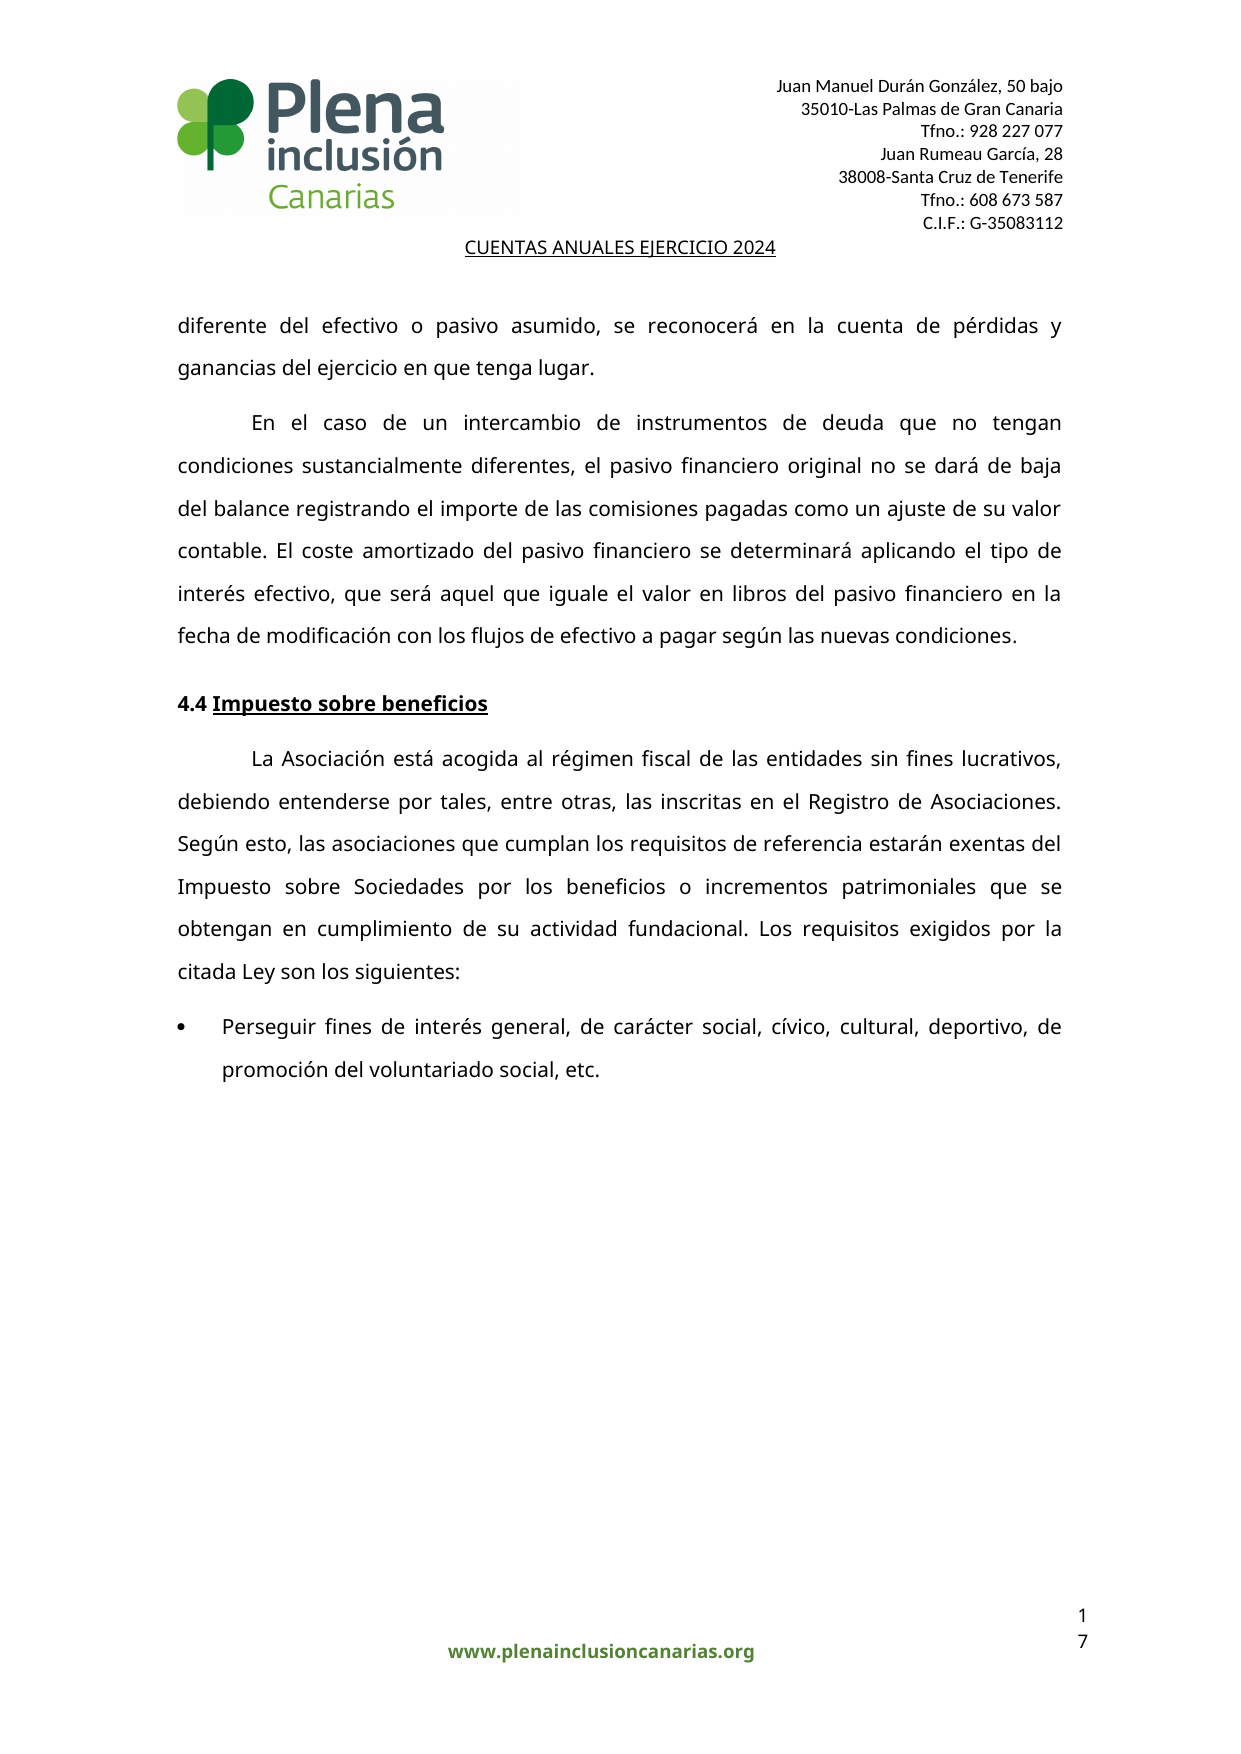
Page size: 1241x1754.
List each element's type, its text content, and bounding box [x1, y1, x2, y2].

text 4.4 Impuesto sobre beneficios [177, 689, 1063, 717]
text diferente del efectivo o pasivo asumido, se reconocerá en la cuenta de pérdidas y ganancias del ejercicio en que tenga lugar. [177, 311, 1063, 382]
list Perseguir fines de interés general, de carácter social, cívico, cultural, deportivo, de promoción del voluntariado social, etc. [177, 1012, 1063, 1083]
text En el caso de un intercambio de instrumentos de deuda que no tengan condiciones sustancialmente diferentes, el pasivo financiero original no se dará de baja del balance registrando el importe de las comisiones pagadas como un ajuste de su valor contable. El coste amortizado del pasivo financiero se determinará aplicando el tipo de interés efectivo, que será aquel que iguale el valor en libros del pasivo financiero en la fecha de modificación con los flujos de efectivo a pagar según las nuevas condiciones. [177, 408, 1063, 650]
text La Asociación está acogida al régimen fiscal de las entidades sin fines lucrativos, debiendo entenderse por tales, entre otras, las inscritas en el Registro de Asociaciones. Según esto, las asociaciones que cumplan los requisitos de referencia estarán exentas del Impuesto sobre Sociedades por los beneficios o incrementos patrimoniales que se obtengan en cumplimiento de su actividad fundacional. Los requisitos exigidos por la citada Ley son los siguientes: [177, 744, 1063, 986]
